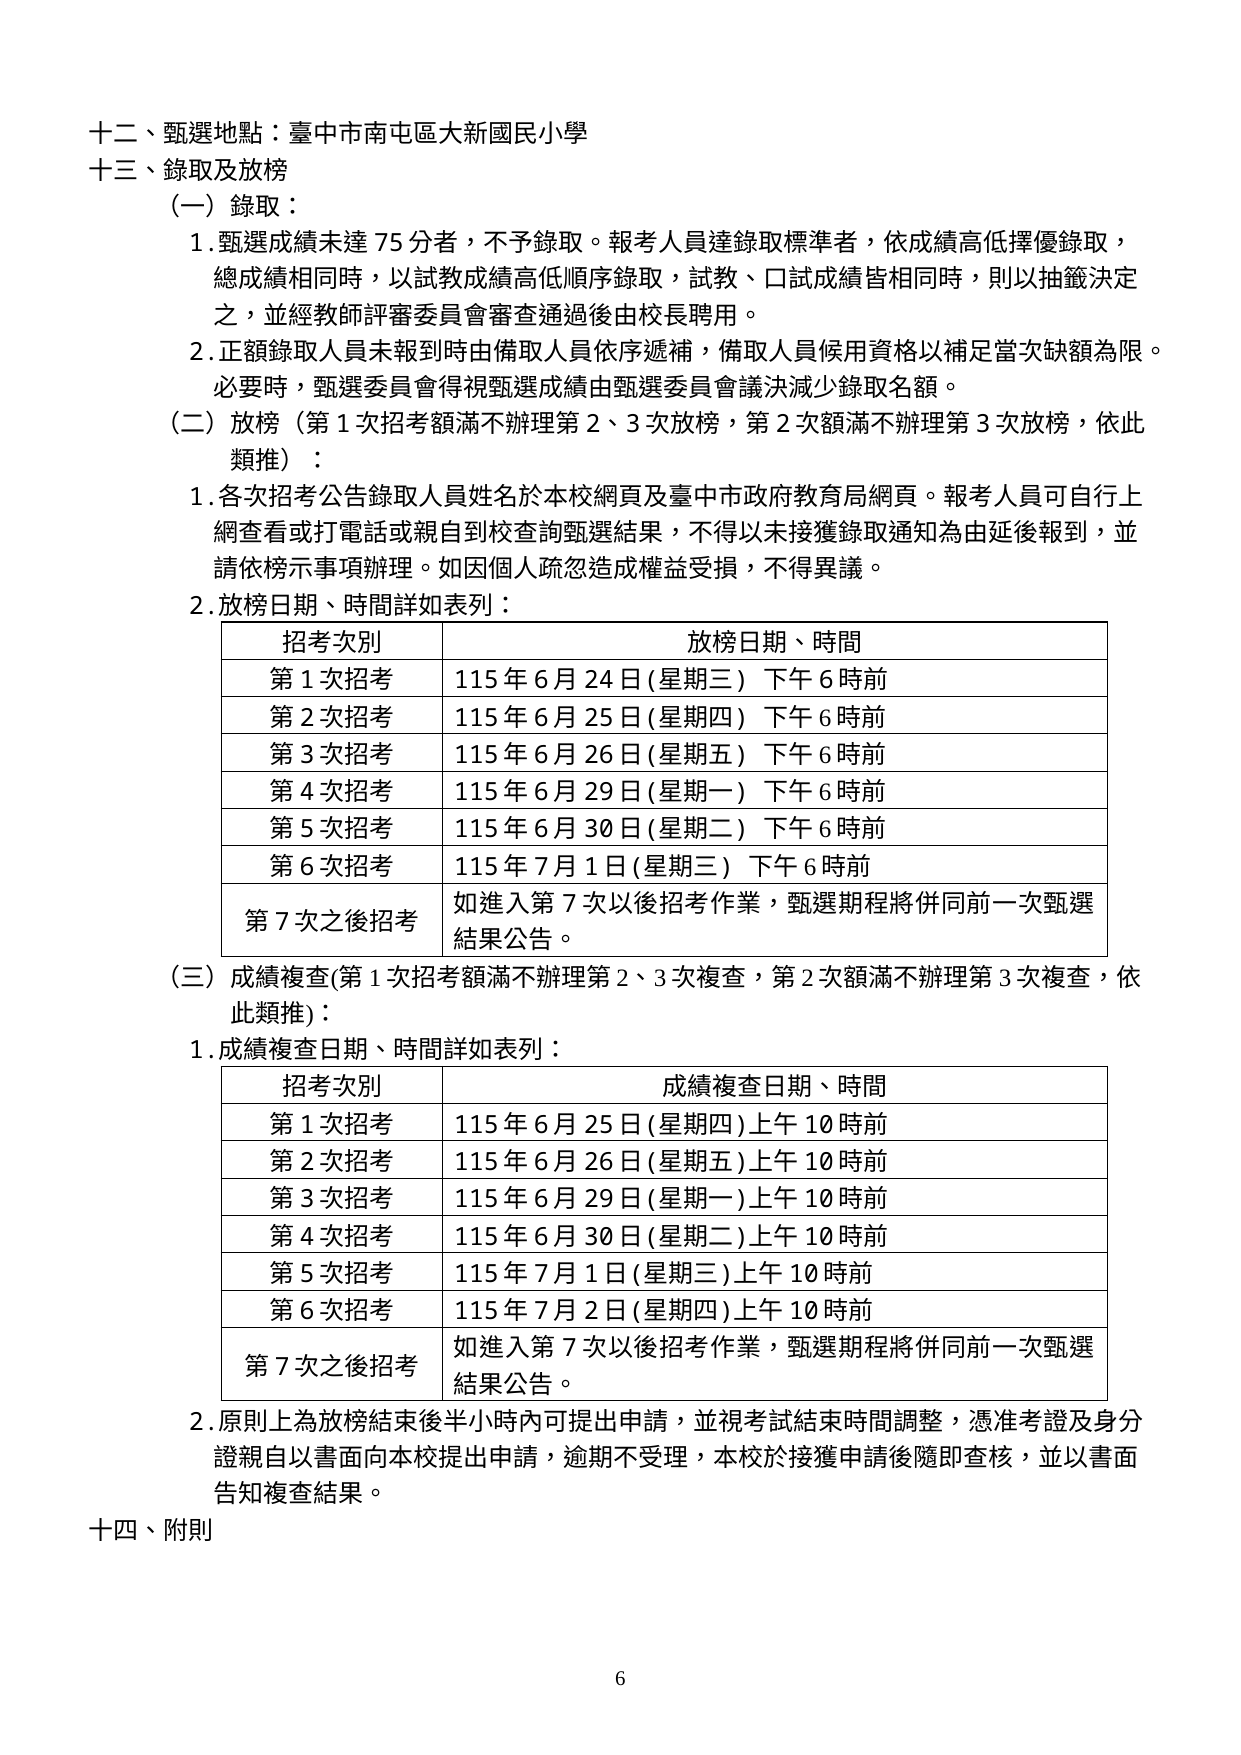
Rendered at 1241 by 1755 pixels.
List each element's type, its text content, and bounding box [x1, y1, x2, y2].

text 十三、錄取及放榜 [89, 150, 1152, 186]
table_header 放榜日期、時間 [443, 623, 1107, 659]
table_cell 115年6月25日(星期四) 下午6時前 [443, 697, 1107, 733]
table_cell 115年6月30日(星期二) 下午6時前 [443, 809, 1107, 845]
table_cell 第1次招考 [222, 660, 442, 696]
text 1.成績複查日期、時間詳如表列： [189, 1029, 1152, 1066]
table_cell 第6次招考 [222, 846, 442, 882]
table_cell 第7次之後招考 [222, 1328, 442, 1400]
table_cell 第2次招考 [222, 1141, 442, 1178]
text （一）錄取： [155, 186, 1152, 223]
text 2.原則上為放榜結束後半小時內可提出申請，並視考試結束時間調整，憑准考證及身分證親自以書面向本校提出申請，逾期不受理，本校於接獲申請後隨即查核，並以書面告知複查結果。 [189, 1401, 1152, 1510]
table_header 招考次別 [222, 1067, 442, 1103]
text （二）放榜（第1次招考額滿不辦理第2、3次放榜，第2次額滿不辦理第3次放榜，依此類推）： [155, 404, 1152, 476]
table_cell 第1次招考 [222, 1104, 442, 1140]
table_cell 第2次招考 [222, 697, 442, 733]
table_cell 115年7月1日(星期三)上午10時前 [443, 1253, 1107, 1289]
table_cell 第5次招考 [222, 1253, 442, 1289]
text 2.正額錄取人員未報到時由備取人員依序遞補，備取人員候用資格以補足當次缺額為限。必要時，甄選委員會得視甄選成績由甄選委員會議決減少錄取名額。 [189, 331, 1152, 404]
table_cell 第6次招考 [222, 1291, 442, 1327]
table_cell 115年6月30日(星期二)上午10時前 [443, 1216, 1107, 1252]
table_cell 115年6月29日(星期一)上午10時前 [443, 1179, 1107, 1215]
table_cell 115年6月26日(星期五)上午10時前 [443, 1141, 1107, 1178]
table_cell 第3次招考 [222, 1179, 442, 1215]
text 2.放榜日期、時間詳如表列： [189, 585, 1152, 621]
table_cell 115年7月1日(星期三) 下午6時前 [443, 846, 1107, 882]
table_cell 115年6月26日(星期五) 下午6時前 [443, 734, 1107, 771]
table_cell 115年7月2日(星期四)上午10時前 [443, 1291, 1107, 1327]
table_cell 115年6月29日(星期一) 下午6時前 [443, 772, 1107, 808]
table_cell 第5次招考 [222, 809, 442, 845]
table_cell 如進入第7次以後招考作業，甄選期程將併同前一次甄選結果公告。 [443, 884, 1107, 956]
table_cell 第4次招考 [222, 1216, 442, 1252]
table_cell 第3次招考 [222, 734, 442, 771]
text 1.甄選成績未達75分者，不予錄取。報考人員達錄取標準者，依成績高低擇優錄取，總成績相同時，以試教成績高低順序錄取，試教、口試成績皆相同時，則以抽籤決定之，並經教師評審委員會審查通過後由校長聘用。 [189, 223, 1152, 331]
text 十四、附則 [89, 1510, 1152, 1546]
text 十二、甄選地點：臺中市南屯區大新國民小學 [89, 114, 1152, 150]
table_cell 115年6月24日(星期三) 下午6時前 [443, 660, 1107, 696]
text （三）成績複查(第1次招考額滿不辦理第2、3次複查，第2次額滿不辦理第3次複查，依此類推)： [155, 957, 1152, 1029]
text 1.各次招考公告錄取人員姓名於本校網頁及臺中市政府教育局網頁。報考人員可自行上網查看或打電話或親自到校查詢甄選結果，不得以未接獲錄取通知為由延後報到，並請依榜示事項辦理。如因個人疏忽造成權益受損，不得異議。 [189, 476, 1152, 585]
table_cell 115年6月25日(星期四)上午10時前 [443, 1104, 1107, 1140]
table_header 招考次別 [222, 623, 442, 659]
table_cell 如進入第7次以後招考作業，甄選期程將併同前一次甄選結果公告。 [443, 1328, 1107, 1400]
table_cell 第7次之後招考 [222, 884, 442, 956]
table_cell 第4次招考 [222, 772, 442, 808]
table_header 成績複查日期、時間 [443, 1067, 1107, 1103]
